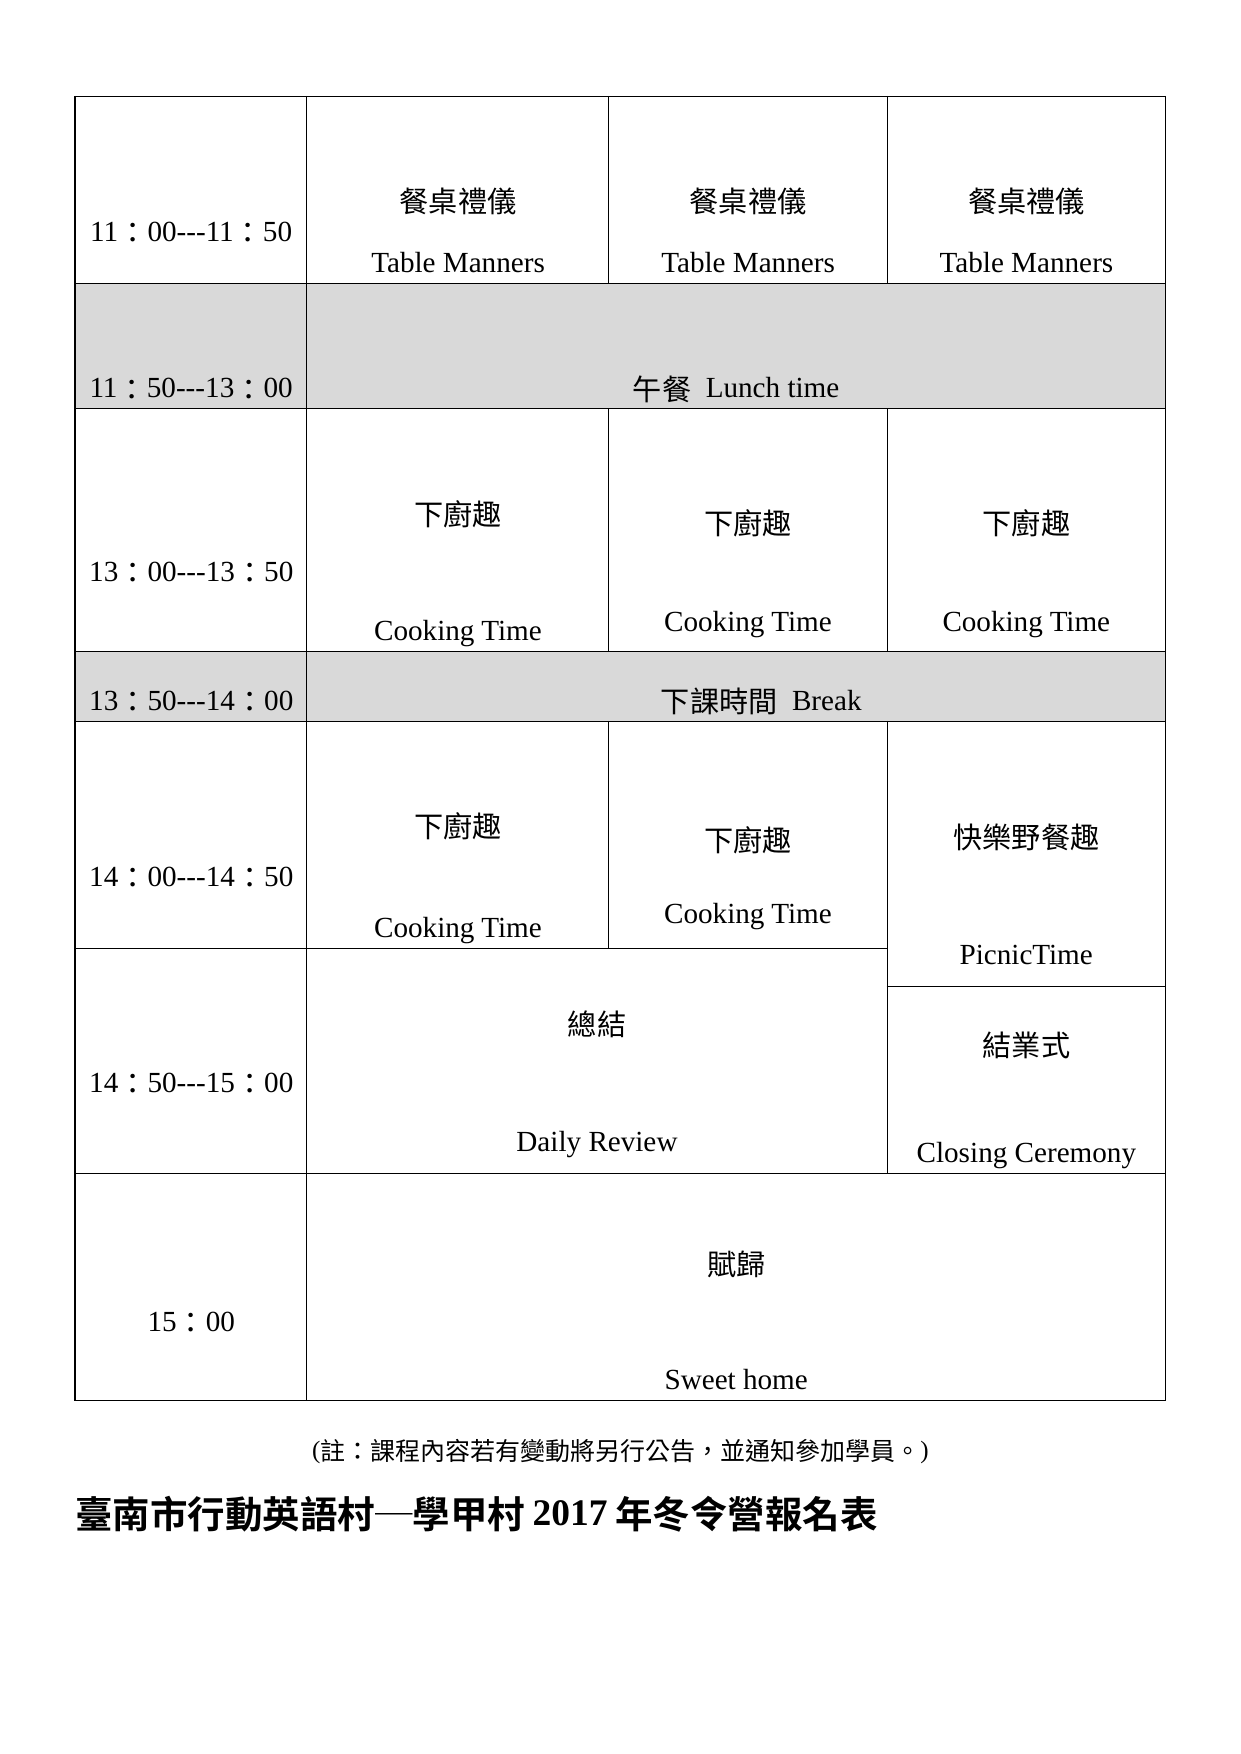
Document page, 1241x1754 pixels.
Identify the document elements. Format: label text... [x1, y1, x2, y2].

table_cell 15：00 [76, 1174, 306, 1399]
table_cell 下廚趣 Cooking Time [888, 409, 1165, 651]
table_cell 餐桌禮儀 Table Manners [609, 97, 887, 283]
table_cell 下廚趣 Cooking Time [609, 409, 887, 651]
table_cell 13：00---13：50 [76, 409, 306, 651]
table_cell 賦歸 Sweet home [307, 1174, 1165, 1399]
table_cell 餐桌禮儀 Table Manners [307, 97, 608, 283]
table_cell 午餐 Lunch time [307, 284, 1165, 408]
table_cell 11：00---11：50 [76, 97, 306, 283]
table_cell 快樂野餐趣 PicnicTime [888, 722, 1165, 986]
table_cell 11：50---13：00 [76, 284, 306, 408]
table_cell 餐桌禮儀 Table Manners [888, 97, 1165, 283]
table_cell 下廚趣 Cooking Time [609, 722, 887, 948]
table_cell 下課時間 Break [307, 652, 1165, 721]
table_cell 14：00---14：50 [76, 722, 306, 948]
text 臺南市行動英語村─學甲村2017年冬令營報名表 [75, 1471, 1165, 1533]
table_cell 13：50---14：00 [76, 652, 306, 721]
table_cell 下廚趣 Cooking Time [307, 722, 608, 948]
text (註：課程內容若有變動將另行公告，並通知參加學員。) [75, 1408, 1165, 1471]
table_cell 結業式 Closing Ceremony [888, 987, 1165, 1173]
table_cell 下廚趣 Cooking Time [307, 409, 608, 651]
table_cell 總結 Daily Review [307, 949, 887, 1173]
table_cell 14：50---15：00 [76, 949, 306, 1173]
